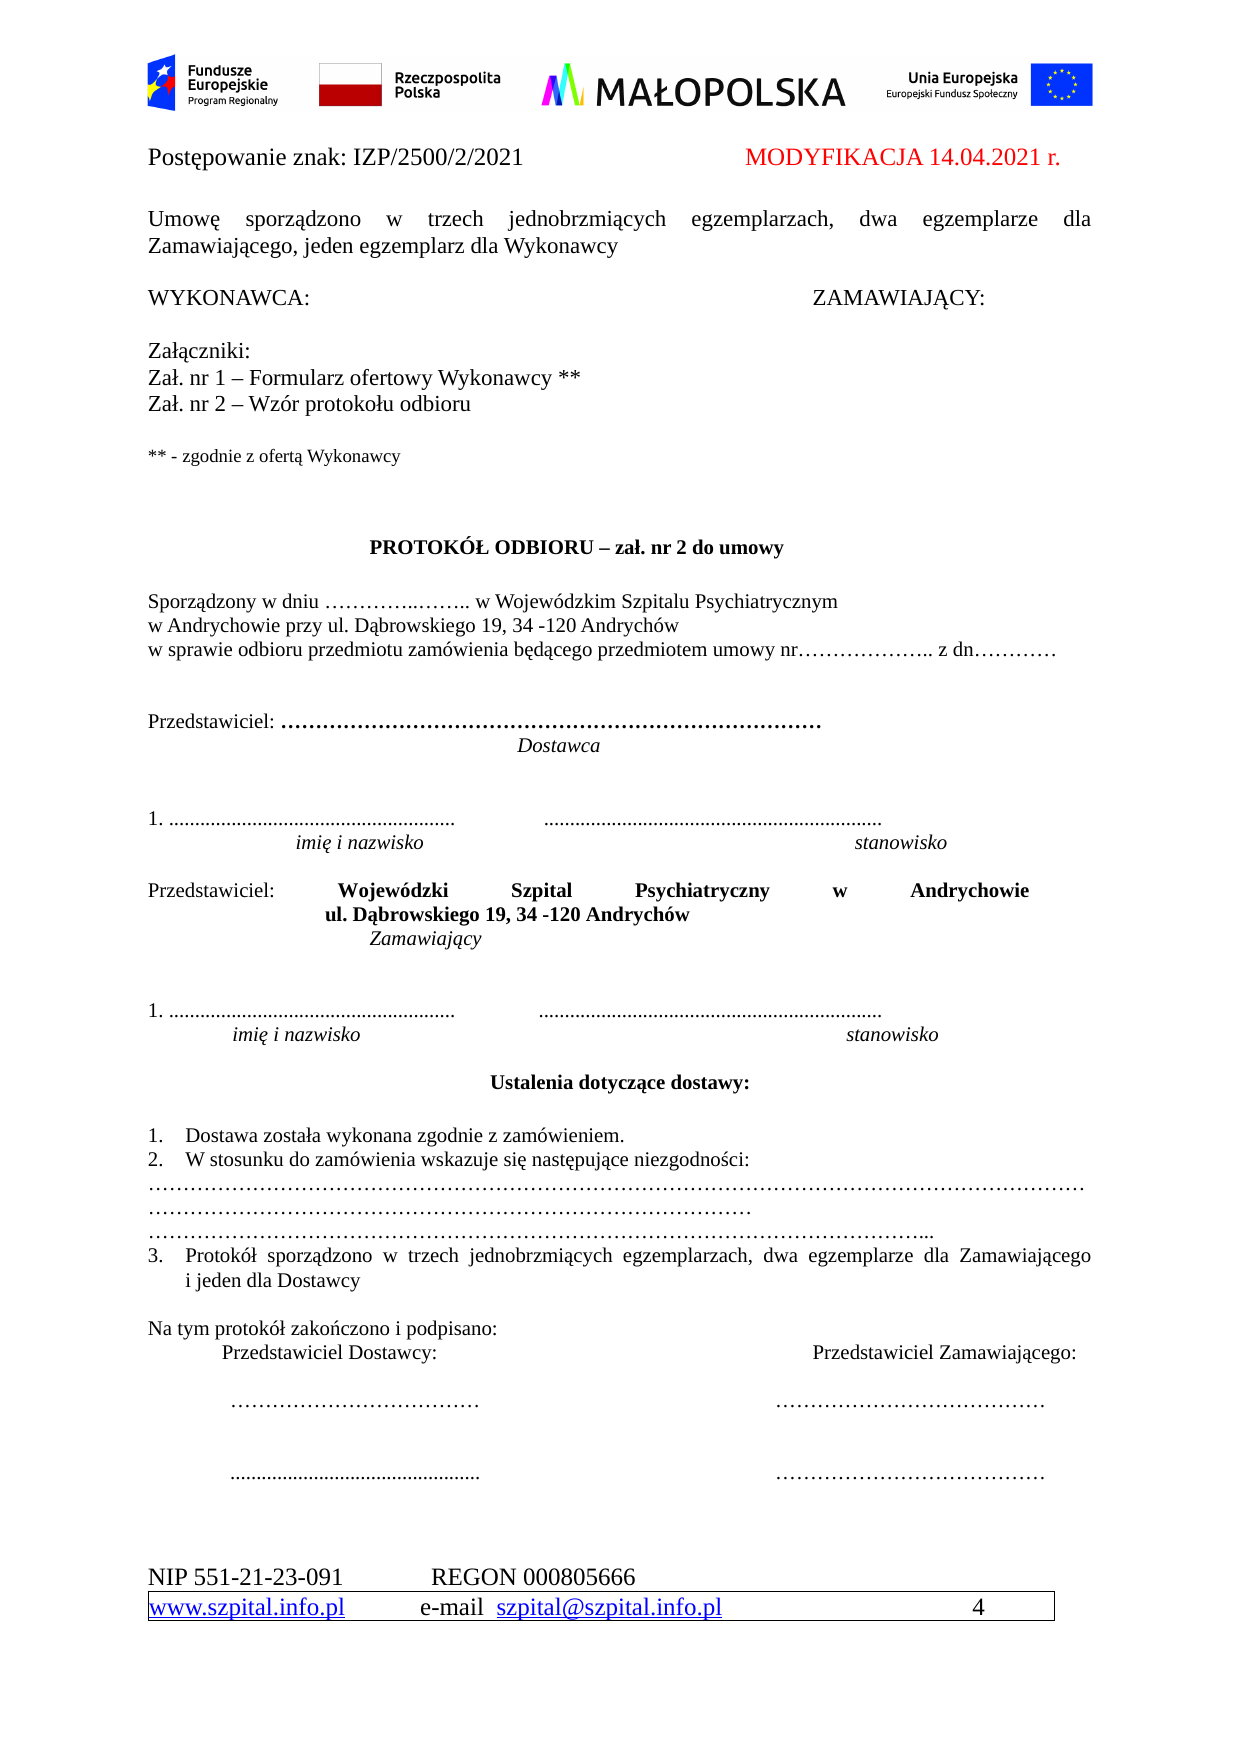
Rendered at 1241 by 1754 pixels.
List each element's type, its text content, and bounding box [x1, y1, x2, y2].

text ** - zgodnie z ofertą Wykonawcy [148, 445, 1092, 467]
list W stosunku do zamówienia wskazuje się następujące niezgodności: [148, 1147, 1092, 1171]
text Przedstawiciel: …………………………………………………………………… [148, 709, 1092, 733]
subtitle PROTOKÓŁ ODBIORU – zał. nr 2 do umowy [148, 535, 1092, 559]
table_header ……………………………… ................................................ [223, 1364, 541, 1484]
text …………………………………………………………………………………………………………………………………………………………………………………………………… [148, 1171, 1092, 1219]
text w sprawie odbioru przedmiotu zamówienia będącego przedmiotem umowy nr……………….. z dn………… [148, 637, 1092, 661]
text w Andrychowie przy ul. Dąbrowskiego 19, 34 -120 Andrychów [148, 613, 1092, 637]
text Przedstawiciel Dostawcy: Przedstawiciel Zamawiającego: [148, 1340, 1092, 1364]
text imię i nazwisko stanowisko [148, 1022, 1092, 1046]
text Przedstawiciel: Wojewódzki Szpital Psychiatryczny w Andrychowie ul. Dąbrowskiego 19, 34 -120 Andrychów Zamawiający [148, 878, 1092, 950]
text Załączniki: [148, 337, 1092, 363]
text Ustalenia dotyczące dostawy: [148, 1070, 1092, 1094]
text Na tym protokół zakończono i podpisano: [148, 1316, 1092, 1340]
text 1. ....................................................... ................................................................. [148, 806, 1092, 830]
text Sporządzony w dniu …………..…….. w Wojewódzkim Szpitalu Psychiatrycznym [148, 589, 1092, 613]
text 1. ....................................................... .................................................................. [148, 998, 1092, 1022]
text imię i nazwisko stanowisko [148, 830, 1092, 854]
text Dostawca [148, 733, 1092, 757]
text Umowę sporządzono w trzech jednobrzmiących egzemplarzach, dwa egzemplarze dla Zamawiającego, jeden egzemplarz dla Wykonawcy [148, 205, 1092, 258]
text WYKONAWCA: ZAMAWIAJĄCY: [148, 284, 1092, 311]
text Zał. nr 1 – Formularz ofertowy Wykonawcy ** [148, 363, 1092, 390]
list Dostawa została wykonana zgodnie z zamówieniem. [148, 1123, 1092, 1147]
text Zał. nr 2 – Wzór protokołu odbioru [148, 390, 1092, 416]
text …………………………………………………………………………………………………... [148, 1219, 1092, 1243]
list Protokół sporządzono w trzech jednobrzmiących egzemplarzach, dwa egzemplarze dla Zamawiającego i jeden dla Dostawcy [148, 1243, 1092, 1292]
table_header [541, 1364, 768, 1484]
table_header ………………………………… ………………………………… [768, 1364, 1107, 1484]
